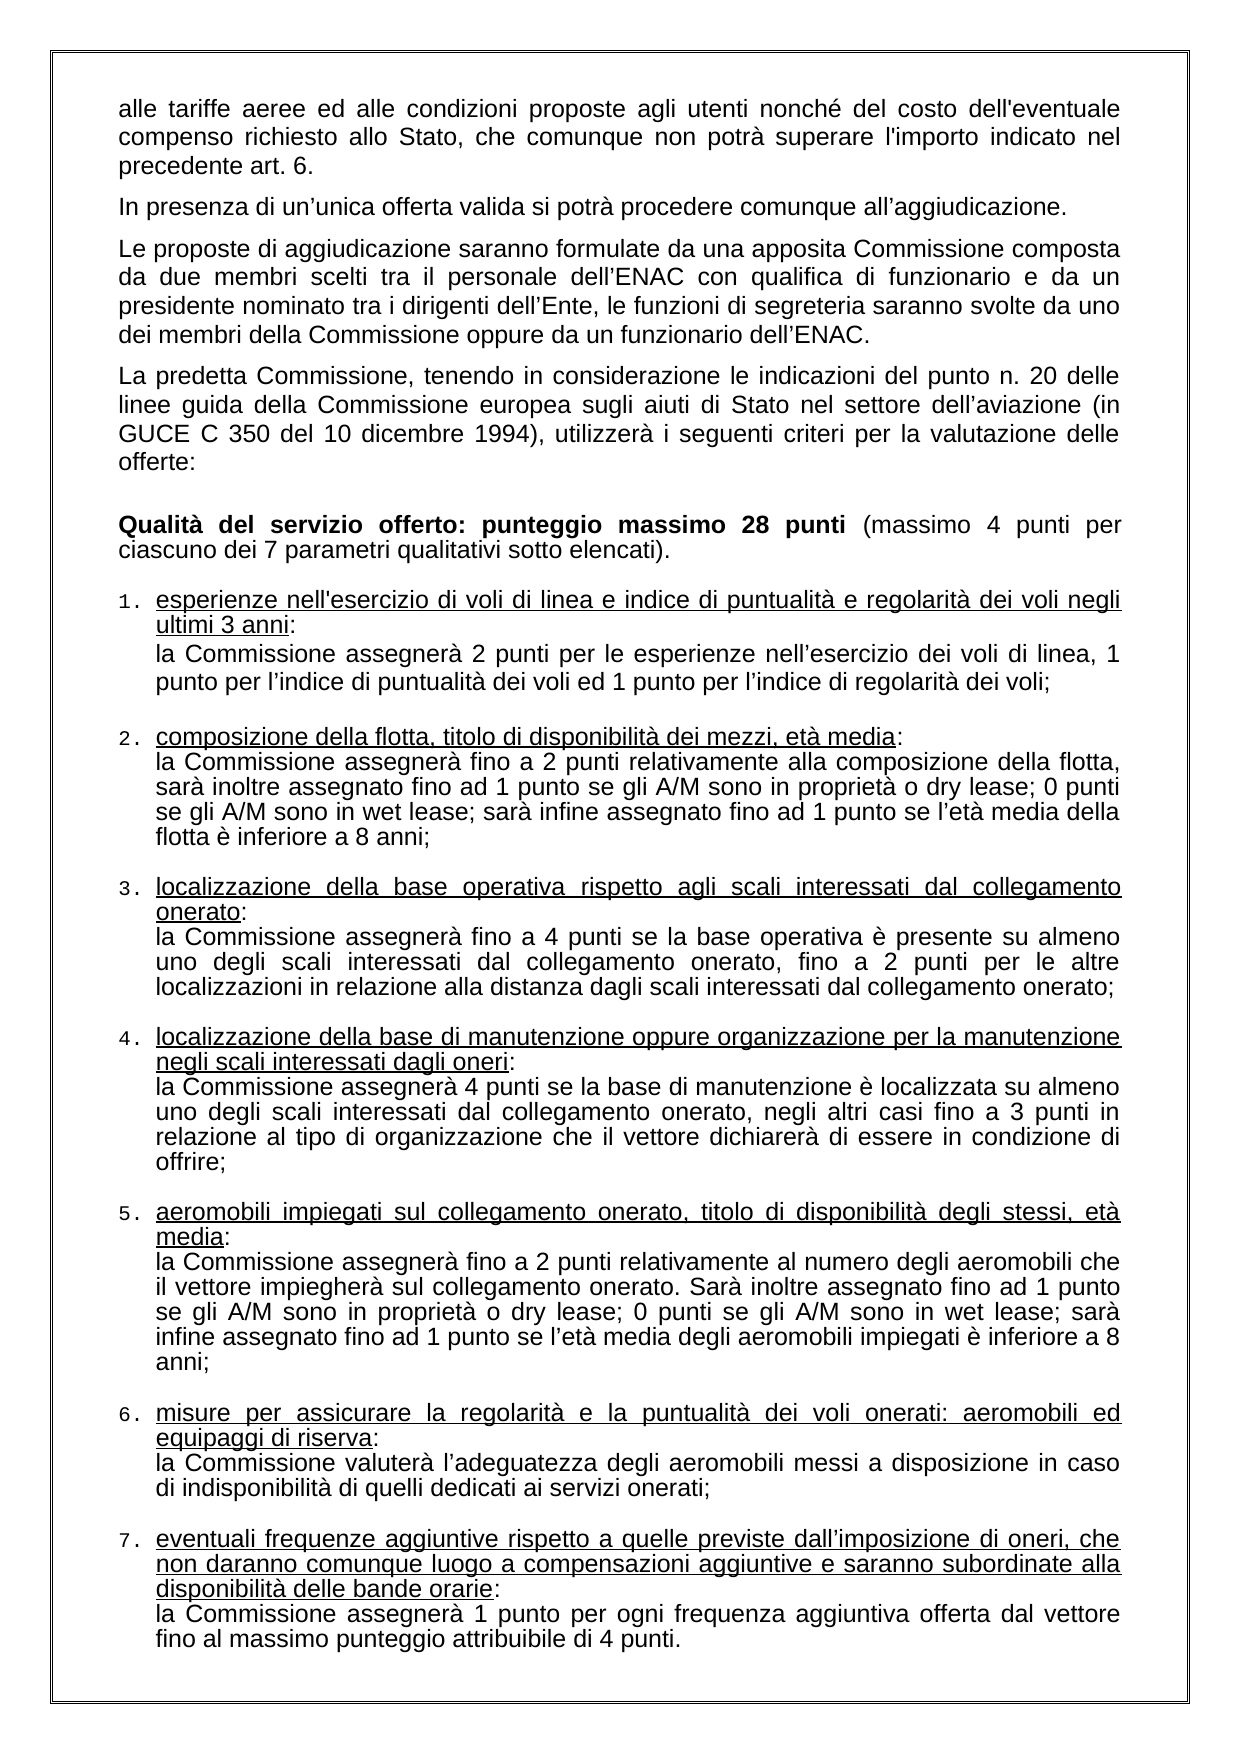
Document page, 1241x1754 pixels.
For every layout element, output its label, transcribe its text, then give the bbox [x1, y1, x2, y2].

text la Commissione assegnerà fino a 2 punti relativamente al numero degli aeromobili che il vettore impiegherà sul collegamento onerato. Sarà inoltre assegnato fino ad 1 punto se gli A/M sono in proprietà o dry lease; 0 punti se gli A/M sono in wet lease; sarà infine assegnato fino ad 1 punto se l’età media degli aeromobili impiegati è inferiore a 8 anni; [155, 1250, 1122, 1375]
list esperienze nell'esercizio di voli di linea e indice di puntualità e regolarità dei voli negli ultimi 3 anni: [118, 589, 1122, 639]
text In presenza di un’unica offerta valida si potrà procedere comunque all’aggiudicazione. [118, 192, 1122, 221]
text la Commissione assegnerà 2 punti per le esperienze nell’esercizio dei voli di linea, 1 punto per l’indice di puntualità dei voli ed 1 punto per l’indice di regolarità dei voli; [155, 639, 1122, 696]
text la Commissione assegnerà fino a 2 punti relativamente alla composizione della flotta, sarà inoltre assegnato fino ad 1 punto se gli A/M sono in proprietà o dry lease; 0 punti se gli A/M sono in wet lease; sarà infine assegnato fino ad 1 punto se l’età media della flotta è inferiore a 8 anni; [155, 750, 1122, 850]
list misure per assicurare la regolarità e la puntualità dei voli onerati: aeromobili ed equipaggi di riserva: [118, 1401, 1122, 1451]
text Qualità del servizio offerto: punteggio massimo 28 punti (massimo 4 punti per ciascuno dei 7 parametri qualitativi sotto elencati). [118, 514, 1122, 564]
text La predetta Commissione, tenendo in considerazione le indicazioni del punto n. 20 delle linee guida della Commissione europea sugli aiuti di Stato nel settore dell’aviazione (in GUCE C 350 del 10 dicembre 1994), utilizzerà i seguenti criteri per la valutazione delle offerte: [118, 361, 1122, 476]
text la Commissione valuterà l’adeguatezza degli aeromobili messi a disposizione in caso di indisponibilità di quelli dedicati ai servizi onerati; [155, 1451, 1122, 1501]
text la Commissione assegnerà 1 punto per ogni frequenza aggiuntiva offerta dal vettore fino al massimo punteggio attribuibile di 4 punti. [155, 1603, 1122, 1653]
text la Commissione assegnerà 4 punti se la base di manutenzione è localizzata su almeno uno degli scali interessati dal collegamento onerato, negli altri casi fino a 3 punti in relazione al tipo di organizzazione che il vettore dichiarerà di essere in condizione di offrire; [155, 1075, 1122, 1175]
list aeromobili impiegati sul collegamento onerato, titolo di disponibilità degli stessi, età media: [118, 1200, 1122, 1250]
text Le proposte di aggiudicazione saranno formulate da una apposita Commissione composta da due membri scelti tra il personale dell’ENAC con qualifica di funzionario e da un presidente nominato tra i dirigenti dell’Ente, le funzioni di segreteria saranno svolte da uno dei membri della Commissione oppure da un funzionario dell’ENAC. [118, 234, 1122, 349]
list composizione della flotta, titolo di disponibilità dei mezzi, età media: [118, 725, 1122, 750]
list localizzazione della base operativa rispetto agli scali interessati dal collegamento onerato: [118, 875, 1122, 925]
text alle tariffe aeree ed alle condizioni proposte agli utenti nonché del costo dell'eventuale compenso richiesto allo Stato, che comunque non potrà superare l'importo indicato nel precedente art. 6. [118, 94, 1122, 180]
text la Commissione assegnerà fino a 4 punti se la base operativa è presente su almeno uno degli scali interessati dal collegamento onerato, fino a 2 punti per le altre localizzazioni in relazione alla distanza dagli scali interessati dal collegamento onerato; [155, 925, 1122, 1000]
list localizzazione della base di manutenzione oppure organizzazione per la manutenzione negli scali interessati dagli oneri: [118, 1025, 1122, 1075]
list eventuali frequenze aggiuntive rispetto a quelle previste dall’imposizione di oneri, che non daranno comunque luogo a compensazioni aggiuntive e saranno subordinate alla disponibilità delle bande orarie: [118, 1528, 1122, 1603]
